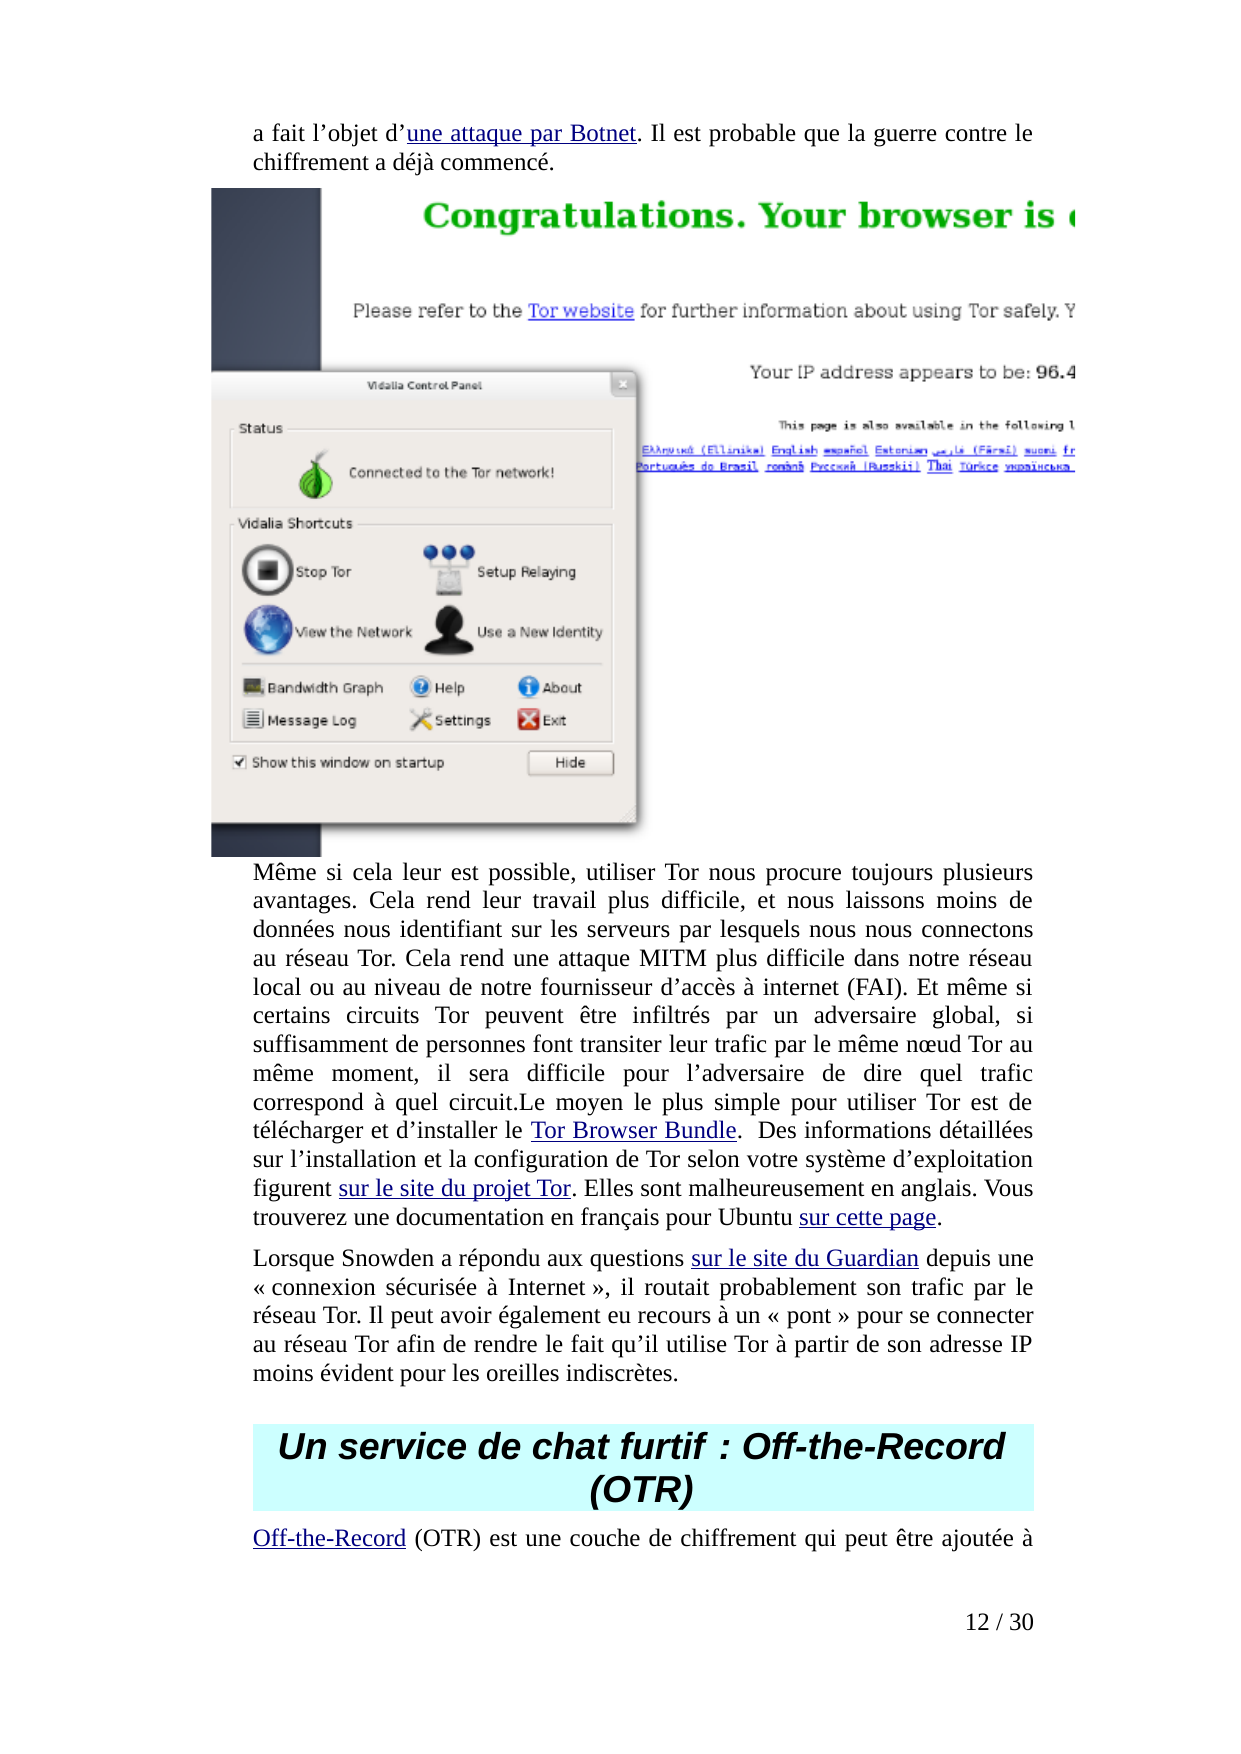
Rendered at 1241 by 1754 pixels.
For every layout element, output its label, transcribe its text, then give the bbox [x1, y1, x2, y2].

text Même si cela leur est possible, utiliser Tor nous procure toujours plusieurs avantages. Cela rend leur travail plus difficile, et nous laissons moins de données nous identifiant sur les serveurs par lesquels nous nous connectons au réseau Tor. Cela rend une attaque MITM plus difficile dans notre réseau local ou au niveau de notre fournisseur d’accès à internet (FAI). Et même si certains circuits Tor peuvent être infiltrés par un adversaire global, si suffisamment de personnes font transiter leur trafic par le même nœud Tor au même moment, il sera difficile pour l’adversaire de dire quel trafic correspond à quel circuit.Le moyen le plus simple pour utiliser Tor est de télécharger et d’installer le Tor Browser Bundle. Des informations détaillées sur l’installation et la configuration de Tor selon votre système d’exploitation figurent sur le site du projet Tor. Elles sont malheureusement en anglais. Vous trouverez une documentation en français pour Ubuntu sur cette page. [253, 857, 1034, 1231]
text a fait l’objet d’une attaque par Botnet. Il est probable que la guerre contre le chiffrement a déjà commencé. [253, 118, 1034, 176]
text Off-the-Record (OTR) est une couche de chiffrement qui peut être ajoutée à [253, 1523, 1034, 1552]
text Lorsque Snowden a répondu aux questions sur le site du Guardian depuis une « connexion sécurisée à Internet », il routait probablement son trafic par le réseau Tor. Il peut avoir également eu recours à un « pont » pour se connecter au réseau Tor afin de rendre le fait qu’il utilise Tor à partir de son adresse IP moins évident pour les oreilles indiscrètes. [253, 1243, 1034, 1387]
picture [211, 188, 1076, 857]
subtitle Un service de chat furtif : Off-the-Record (OTR) [253, 1424, 1034, 1511]
